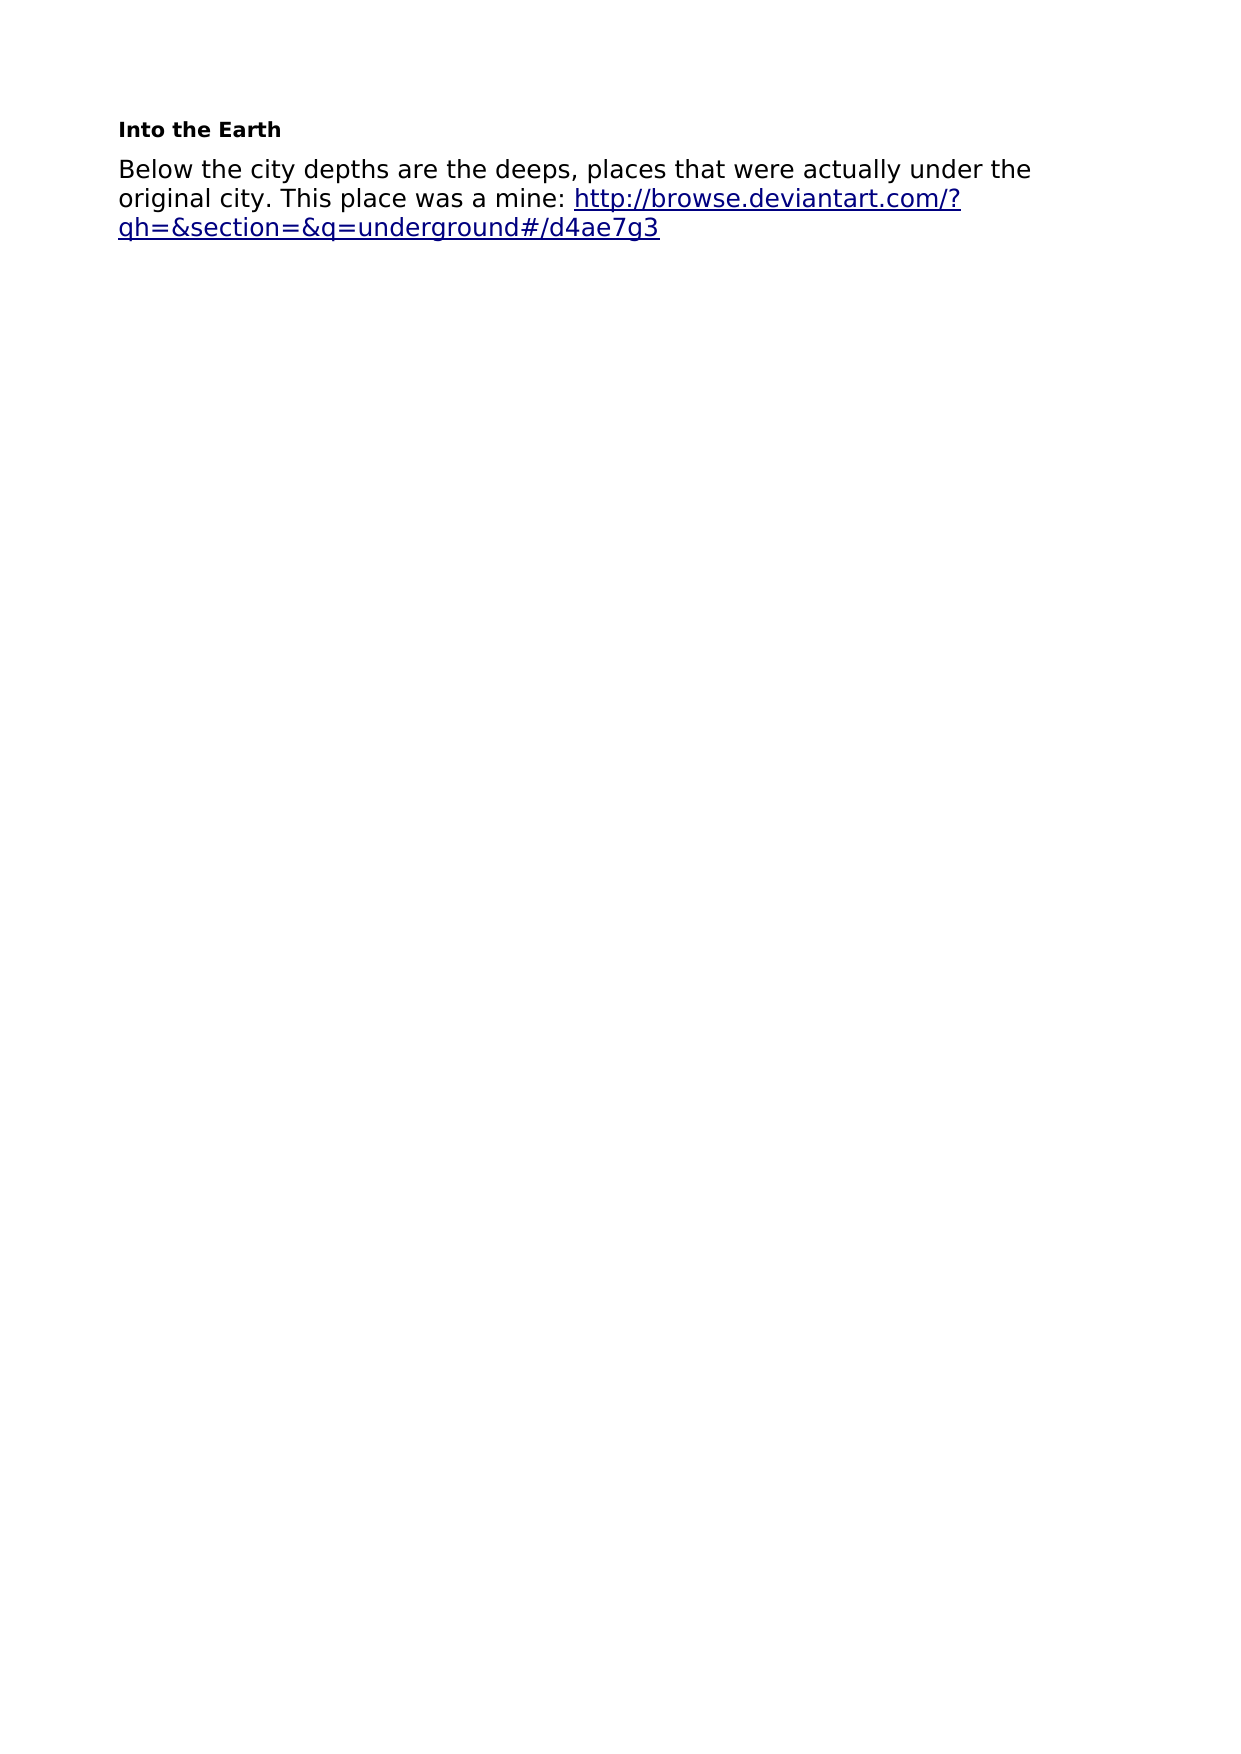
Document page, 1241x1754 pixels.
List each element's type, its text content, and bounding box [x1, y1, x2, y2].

text Below the city depths are the deeps, places that were actually under the original city. This place was a mine: http://browse.deviantart.com/?qh=&section=&q=underground#/d4ae7g3 [118, 155, 1122, 242]
subtitle Into the Earth [118, 118, 1122, 142]
